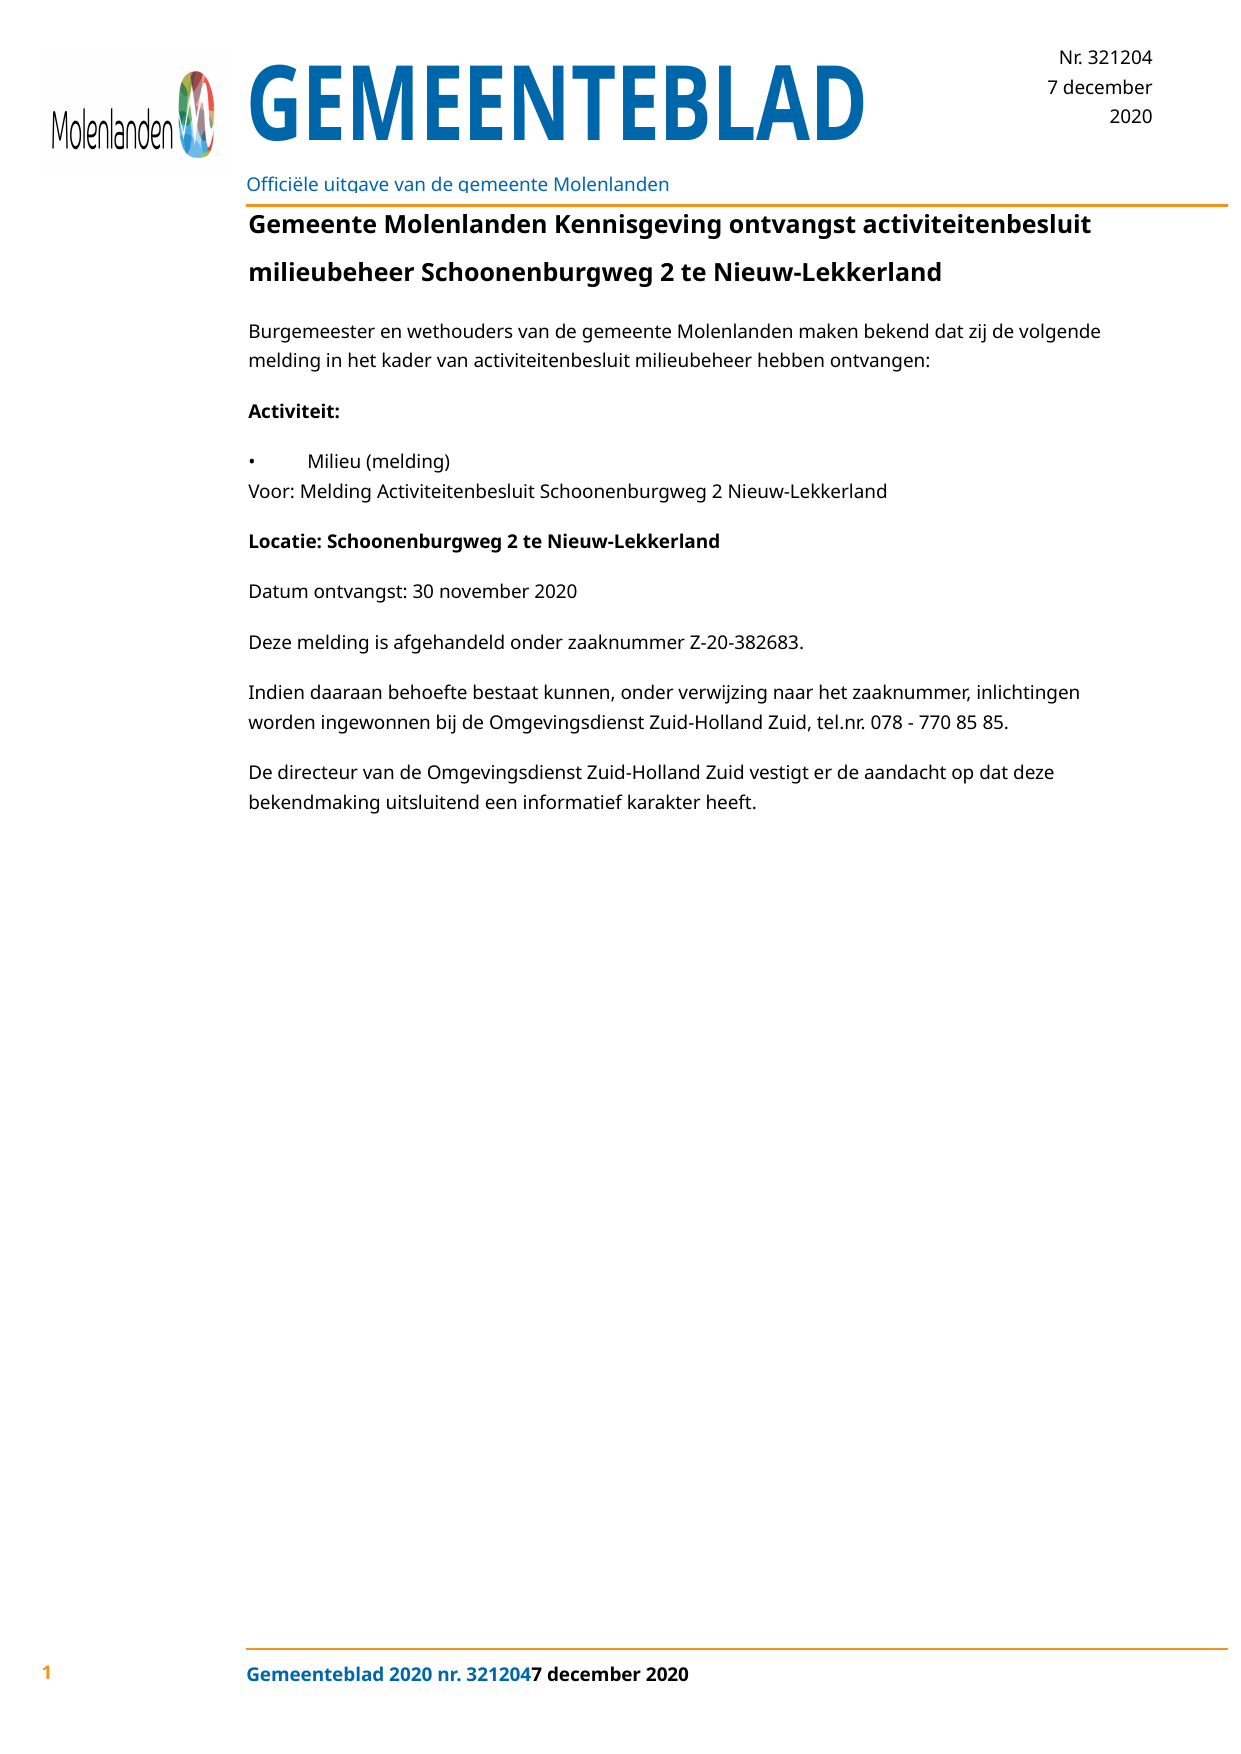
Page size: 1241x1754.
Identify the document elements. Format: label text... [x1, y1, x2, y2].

text Deze melding is afgehandeld onder zaaknummer Z-20-382683. [248, 629, 1152, 655]
text Voor: Melding Activiteitenbesluit Schoonenburgweg 2 Nieuw-Lekkerland [248, 478, 1152, 504]
text Datum ontvangst: 30 november 2020 [248, 579, 1152, 604]
picture [41, 47, 231, 172]
list Milieu (melding) [248, 448, 1152, 474]
text Activiteit: [248, 398, 1152, 424]
text Indien daaraan behoefte bestaat kunnen, onder verwijzing naar het zaaknummer, inlichtingen worden ingewonnen bij de Omgevingsdienst Zuid-Holland Zuid, tel.nr. 078 - 770 85 85. [248, 679, 1152, 735]
text Locatie: Schoonenburgweg 2 te Nieuw-Lekkerland [248, 528, 1152, 554]
text De directeur van de Omgevingsdienst Zuid-Holland Zuid vestigt er de aandacht op dat deze bekendmaking uitsluitend een informatief karakter heeft. [248, 759, 1152, 815]
text Burgemeester en wethouders van de gemeente Molenlanden maken bekend dat zij de volgende melding in het kader van activiteitenbesluit milieubeheer hebben ontvangen: [248, 318, 1152, 373]
text Gemeente Molenlanden Kennisgeving ontvangst activiteitenbesluit milieubeheer Schoonenburgweg 2 te Nieuw-Lekkerland [248, 207, 1152, 288]
